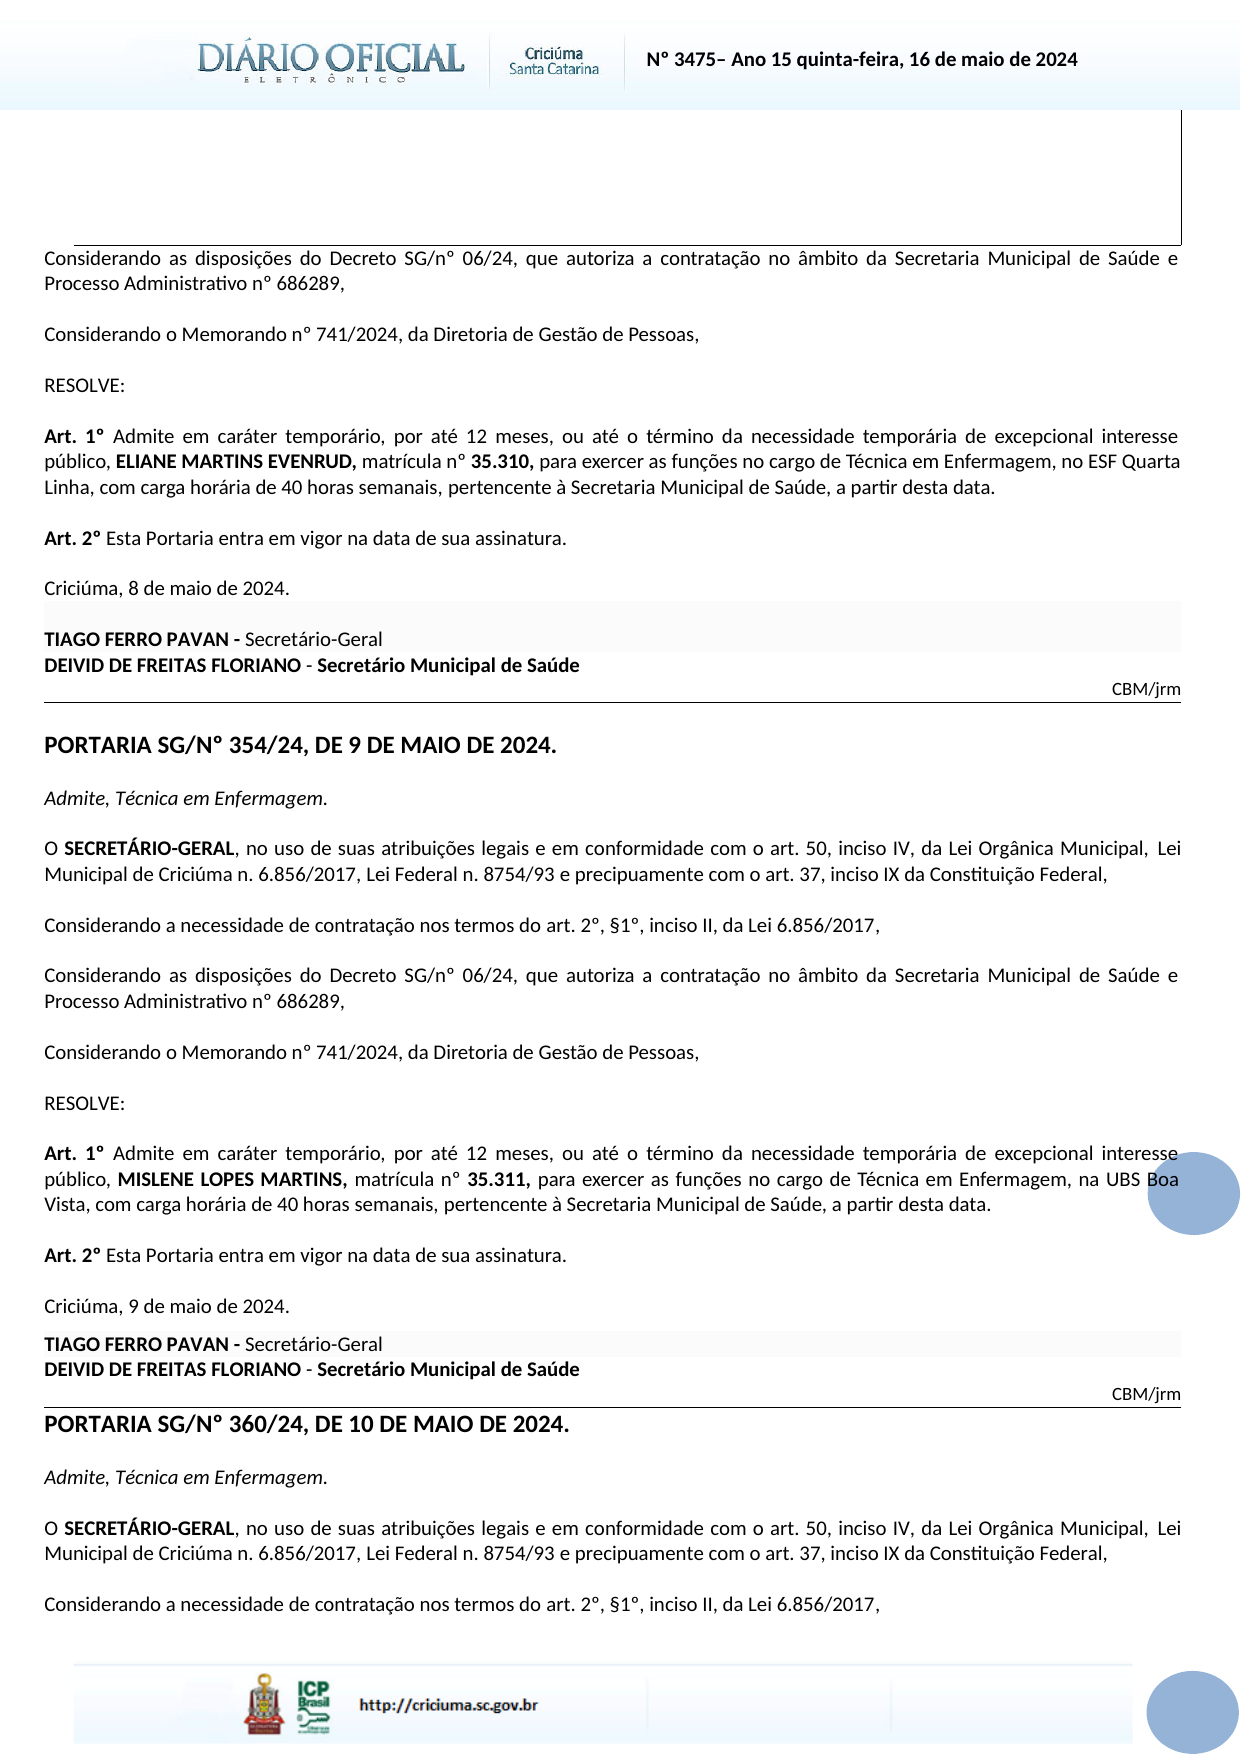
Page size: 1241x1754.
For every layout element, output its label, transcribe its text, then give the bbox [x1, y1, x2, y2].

text Criciúma, 8 de maio de 2024. [44, 576, 1181, 601]
text O SECRETÁRIO-GERAL, no uso de suas atribuições legais e em conformidade com o art. 50, inciso IV, da Lei Orgânica Municipal, Lei Municipal de Criciúma n. 6.856/2017, Lei Federal n. 8754/93 e precipuamente com o art. 37, inciso IX da Constituição Federal, [44, 1515, 1181, 1566]
text CBM/jrm [44, 677, 1181, 702]
text TIAGO FERRO PAVAN - Secretário-Geral [44, 626, 1181, 652]
text DEIVID DE FREITAS FLORIANO - Secretário Municipal de Saúde [44, 1357, 1181, 1382]
text Admite, Técnica em Enfermagem. [44, 785, 1181, 810]
text RESOLVE: [44, 1090, 1181, 1115]
text Considerando o Memorando nº 741/2024, da Diretoria de Gestão de Pessoas, [44, 321, 1181, 347]
text RESOLVE: [44, 372, 1181, 398]
text DEIVID DE FREITAS FLORIANO - Secretário Municipal de Saúde [44, 652, 1181, 677]
text PORTARIA SG/Nº 360/24, DE 10 DE MAIO DE 2024. [44, 1408, 1181, 1438]
text Considerando as disposições do Decreto SG/nº 06/24, que autoriza a contratação no âmbito da Secretaria Municipal de Saúde e Processo Administrativo nº 686289, [44, 245, 1181, 296]
text Art. 1º Admite em caráter temporário, por até 12 meses, ou até o término da necessidade temporária de excepcional interesse público, MISLENE LOPES MARTINS, matrícula nº 35.311, para exercer as funções no cargo de Técnica em Enfermagem, na UBS Boa Vista, com carga horária de 40 horas semanais, pertencente à Secretaria Municipal de Saúde, a partir desta data. [44, 1141, 1181, 1217]
text Considerando o Memorando nº 741/2024, da Diretoria de Gestão de Pessoas, [44, 1039, 1181, 1064]
text PORTARIA SG/Nº 354/24, DE 9 DE MAIO DE 2024. [44, 729, 1181, 759]
text CBM/jrm [44, 1382, 1181, 1407]
text Art. 1º Admite em caráter temporário, por até 12 meses, ou até o término da necessidade temporária de excepcional interesse público, ELIANE MARTINS EVENRUD, matrícula nº 35.310, para exercer as funções no cargo de Técnica em Enfermagem, no ESF Quarta Linha, com carga horária de 40 horas semanais, pertencente à Secretaria Municipal de Saúde, a partir desta data. [44, 423, 1181, 499]
text Art. 2º Esta Portaria entra em vigor na data de sua assinatura. [44, 525, 1181, 550]
text Admite, Técnica em Enfermagem. [44, 1464, 1181, 1489]
text Considerando a necessidade de contratação nos termos do art. 2º, §1º, inciso II, da Lei 6.856/2017, [44, 912, 1181, 937]
text TIAGO FERRO PAVAN - Secretário-Geral [44, 1331, 1181, 1357]
text Art. 2º Esta Portaria entra em vigor na data de sua assinatura. [44, 1242, 1181, 1268]
text Criciúma, 9 de maio de 2024. [44, 1293, 1181, 1318]
text O SECRETÁRIO-GERAL, no uso de suas atribuições legais e em conformidade com o art. 50, inciso IV, da Lei Orgânica Municipal, Lei Municipal de Criciúma n. 6.856/2017, Lei Federal n. 8754/93 e precipuamente com o art. 37, inciso IX da Constituição Federal, [44, 836, 1181, 886]
text Considerando a necessidade de contratação nos termos do art. 2º, §1º, inciso II, da Lei 6.856/2017, [44, 1591, 1181, 1616]
text Considerando as disposições do Decreto SG/nº 06/24, que autoriza a contratação no âmbito da Secretaria Municipal de Saúde e Processo Administrativo nº 686289, [44, 963, 1181, 1013]
